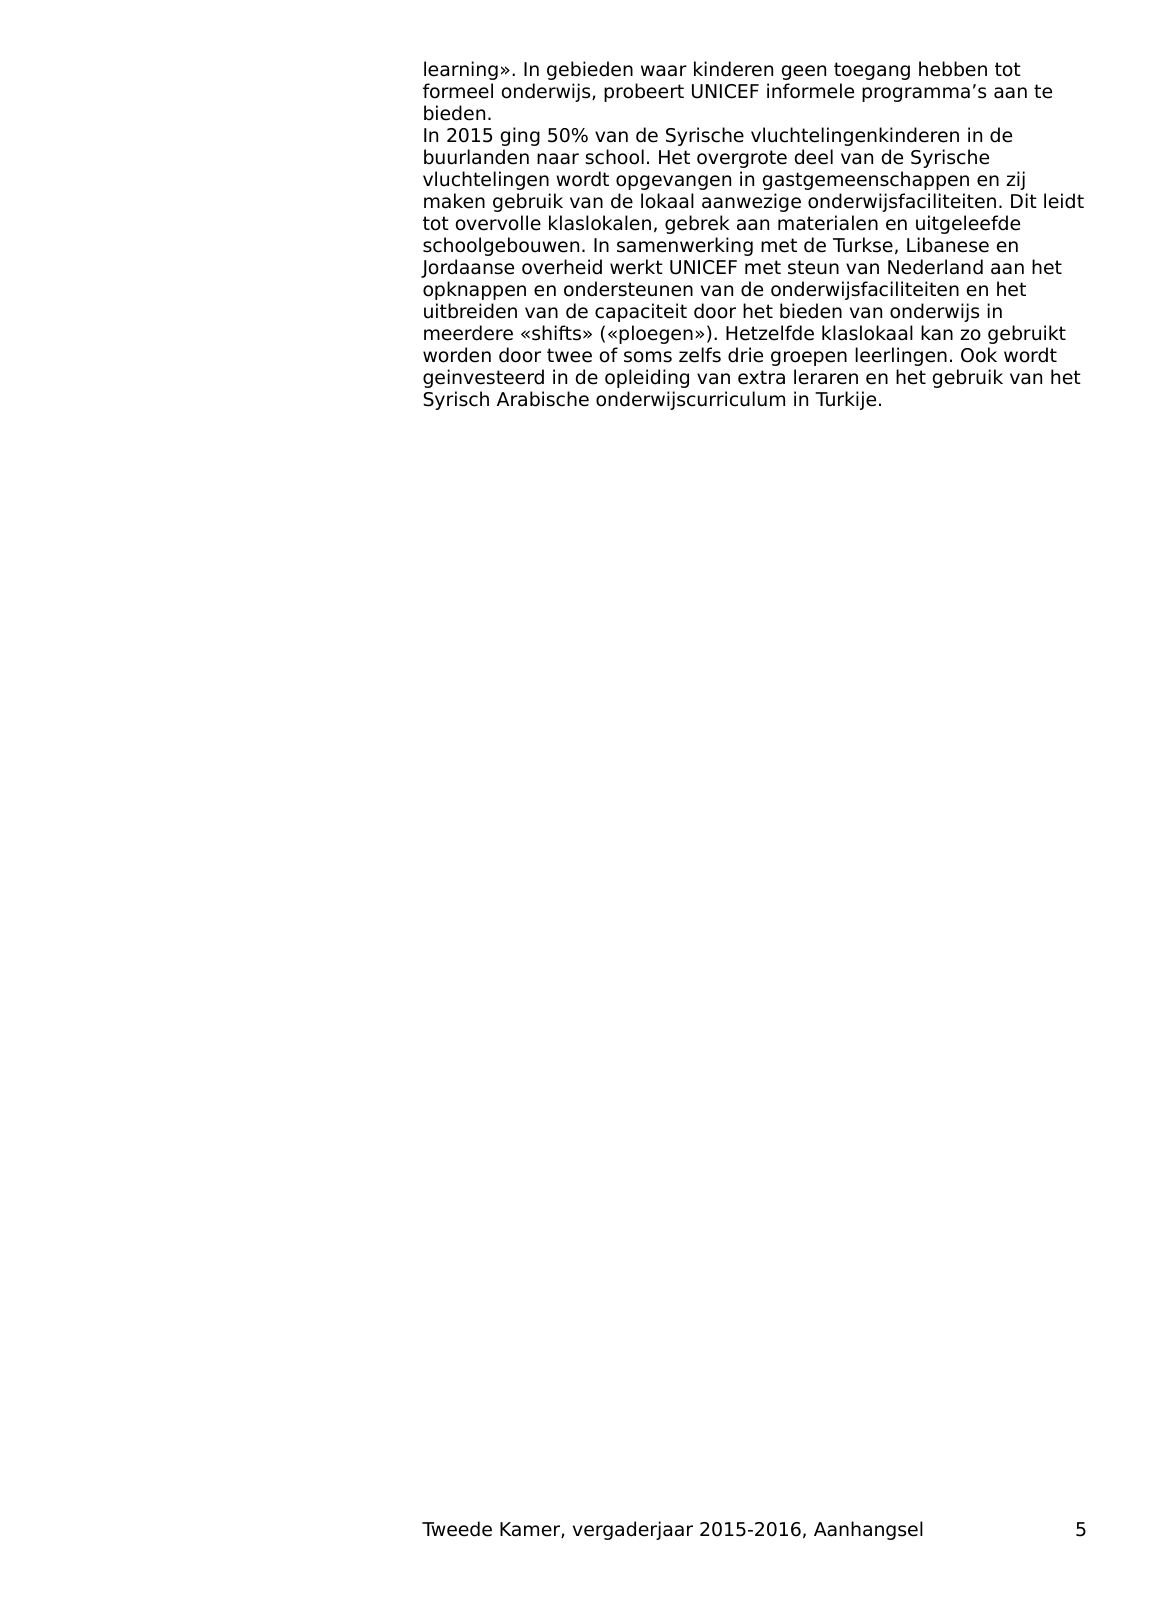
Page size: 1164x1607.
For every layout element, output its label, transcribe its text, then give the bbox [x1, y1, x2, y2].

text In 2015 ging 50% van de Syrische vluchtelingenkinderen in de buurlanden naar school. Het overgrote deel van de Syrische vluchtelingen wordt opgevangen in gastgemeenschappen en zij maken gebruik van de lokaal aanwezige onderwijsfaciliteiten. Dit leidt tot overvolle klaslokalen, gebrek aan materialen en uitgeleefde schoolgebouwen. In samenwerking met de Turkse, Libanese en Jordaanse overheid werkt UNICEF met steun van Nederland aan het opknappen en ondersteunen van de onderwijsfaciliteiten en het uitbreiden van de capaciteit door het bieden van onderwijs in meerdere «shifts» («ploegen»). Hetzelfde klaslokaal kan zo gebruikt worden door twee of soms zelfs drie groepen leerlingen. Ook wordt geinvesteerd in de opleiding van extra leraren en het gebruik van het Syrisch Arabische onderwijscurriculum in Turkije. [422, 125, 1087, 411]
text learning». In gebieden waar kinderen geen toegang hebben tot formeel onderwijs, probeert UNICEF informele programma’s aan te bieden. [422, 59, 1087, 125]
